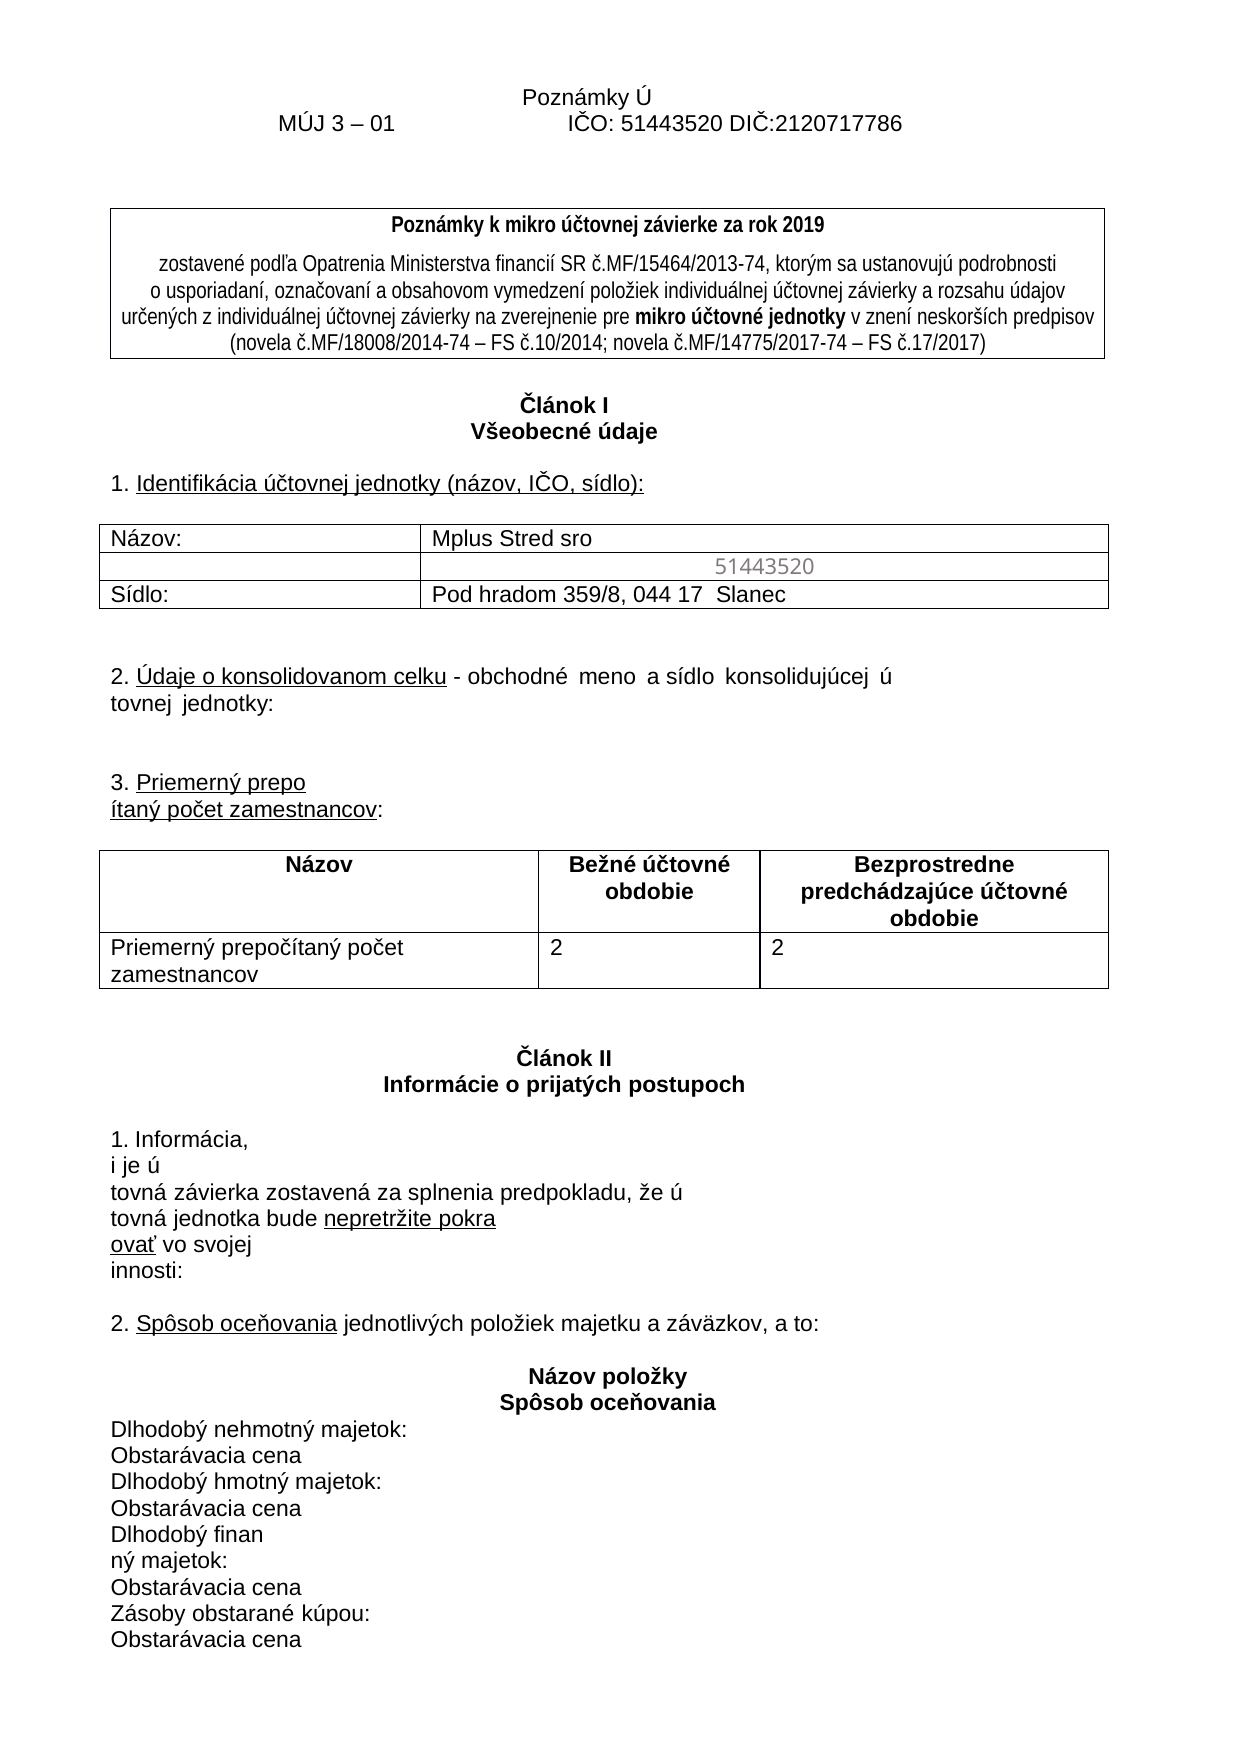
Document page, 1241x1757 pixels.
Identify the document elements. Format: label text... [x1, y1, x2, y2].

text Poznámky k mikro účtovnej závierke za rok 2019 [111, 209, 1104, 238]
text 2. Údaje o konsolidovanom celku - obchodné meno a sídlo konsolidujúcej ú [110, 663, 1105, 689]
text 2. Spôsob oceňovania jednotlivých položiek majetku a záväzkov, a to: [110, 1310, 1105, 1337]
table_cell Pod hradom 359/8, 044 17 Slanec [421, 581, 1108, 608]
text Dlhodobý hmotný majetok: [110, 1468, 1105, 1495]
text tovná závierka zostavená za splnenia predpokladu, že ú [110, 1178, 1105, 1205]
text Názov položky [110, 1363, 1105, 1389]
text Spôsob oceňovania [110, 1389, 1105, 1416]
text Obstarávacia cena [110, 1495, 1105, 1521]
table_cell 2 [539, 933, 759, 987]
text i je ú [110, 1152, 1105, 1178]
subtitle Článok II [110, 1045, 1017, 1071]
text Obstarávacia cena [110, 1574, 1105, 1600]
table_cell Sídlo: [100, 581, 420, 608]
text ný majetok: [110, 1547, 1105, 1574]
text zostavené podľa Opatrenia Ministerstva financií SR č.MF/15464/2013-74, ktorým sa ustanovujú podrobnosti o usporiadaní, označovaní a obsahovom vymedzení položiek individuálnej účtovnej závierky a rozsahu údajov určených z individuálnej účtovnej závierky na zverejnenie pre mikro účtovné jednotky v znení neskorších predpisov [111, 247, 1104, 326]
text 3. Priemerný prepo [110, 769, 1105, 796]
text innosti: [110, 1257, 1105, 1284]
table_cell 2 [761, 933, 1108, 987]
text Všeobecné údaje [110, 418, 1017, 444]
text Informácie o prijatých postupoch [110, 1071, 1018, 1097]
text Dlhodobý finan [110, 1521, 1105, 1547]
table_header Názov: [100, 525, 420, 552]
text 1. Identifikácia účtovnej jednotky (názov, IČO, sídlo): [110, 470, 1105, 497]
text Obstarávacia cena [110, 1626, 1105, 1653]
text (novela č.MF/18008/2014-74 – FS č.10/2014; novela č.MF/14775/2017-74 – FS č.17/2017) [111, 326, 1104, 358]
table_header Názov [100, 851, 538, 932]
table_cell Priemerný prepočítaný počet zamestnancov [100, 933, 538, 987]
text Zásoby obstarané kúpou: [110, 1600, 1105, 1626]
text ítaný počet zamestnancov: [110, 796, 1105, 823]
text tovná jednotka bude nepretržite pokra [110, 1205, 1105, 1231]
text Obstarávacia cena [110, 1442, 1105, 1468]
table_header Bezprostredne predchádzajúce účtovné obdobie [761, 851, 1108, 932]
text ovať vo svojej [110, 1231, 1105, 1257]
subtitle Článok I [110, 392, 1018, 418]
table_cell [100, 553, 420, 580]
text 1. Informácia, [110, 1126, 1105, 1152]
table_header Bežné účtovné obdobie [539, 851, 759, 932]
table_header Mplus Stred sro [421, 525, 1108, 552]
text tovnej jednotky: [110, 689, 1105, 716]
text Dlhodobý nehmotný majetok: [110, 1416, 1105, 1442]
table_cell 51443520 [421, 553, 1108, 580]
